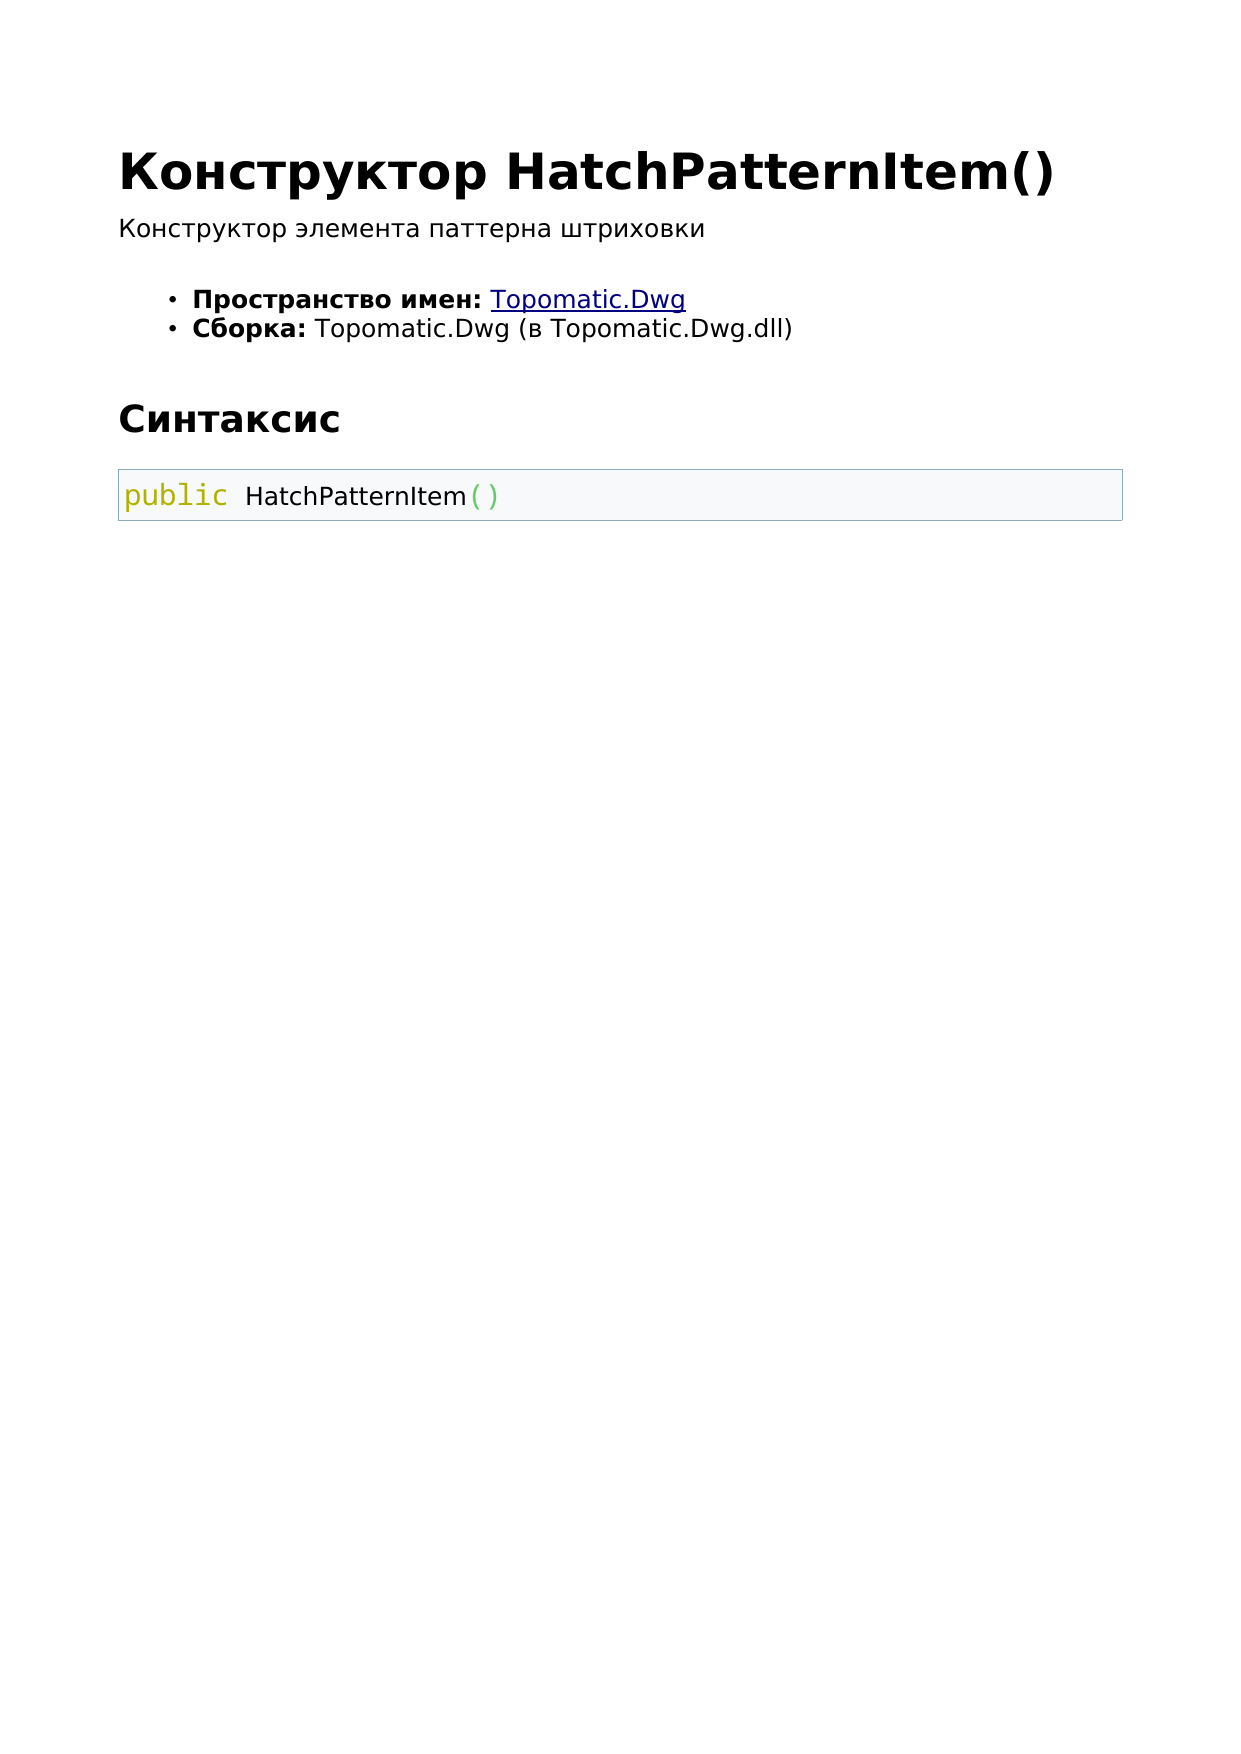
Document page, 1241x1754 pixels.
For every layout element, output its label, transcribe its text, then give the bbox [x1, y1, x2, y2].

list Сборка: Topomatic.Dwg (в Topomatic.Dwg.dll) [177, 314, 1122, 343]
subtitle Синтаксис [118, 398, 1122, 441]
text Конструктор элемента паттерна штриховки [118, 214, 1122, 243]
list Пространство имен: Topomatic.Dwg [177, 285, 1122, 314]
table_header public HatchPatternItem() [119, 470, 1122, 520]
subtitle Конструктор HatchPatternItem() [118, 143, 1122, 201]
